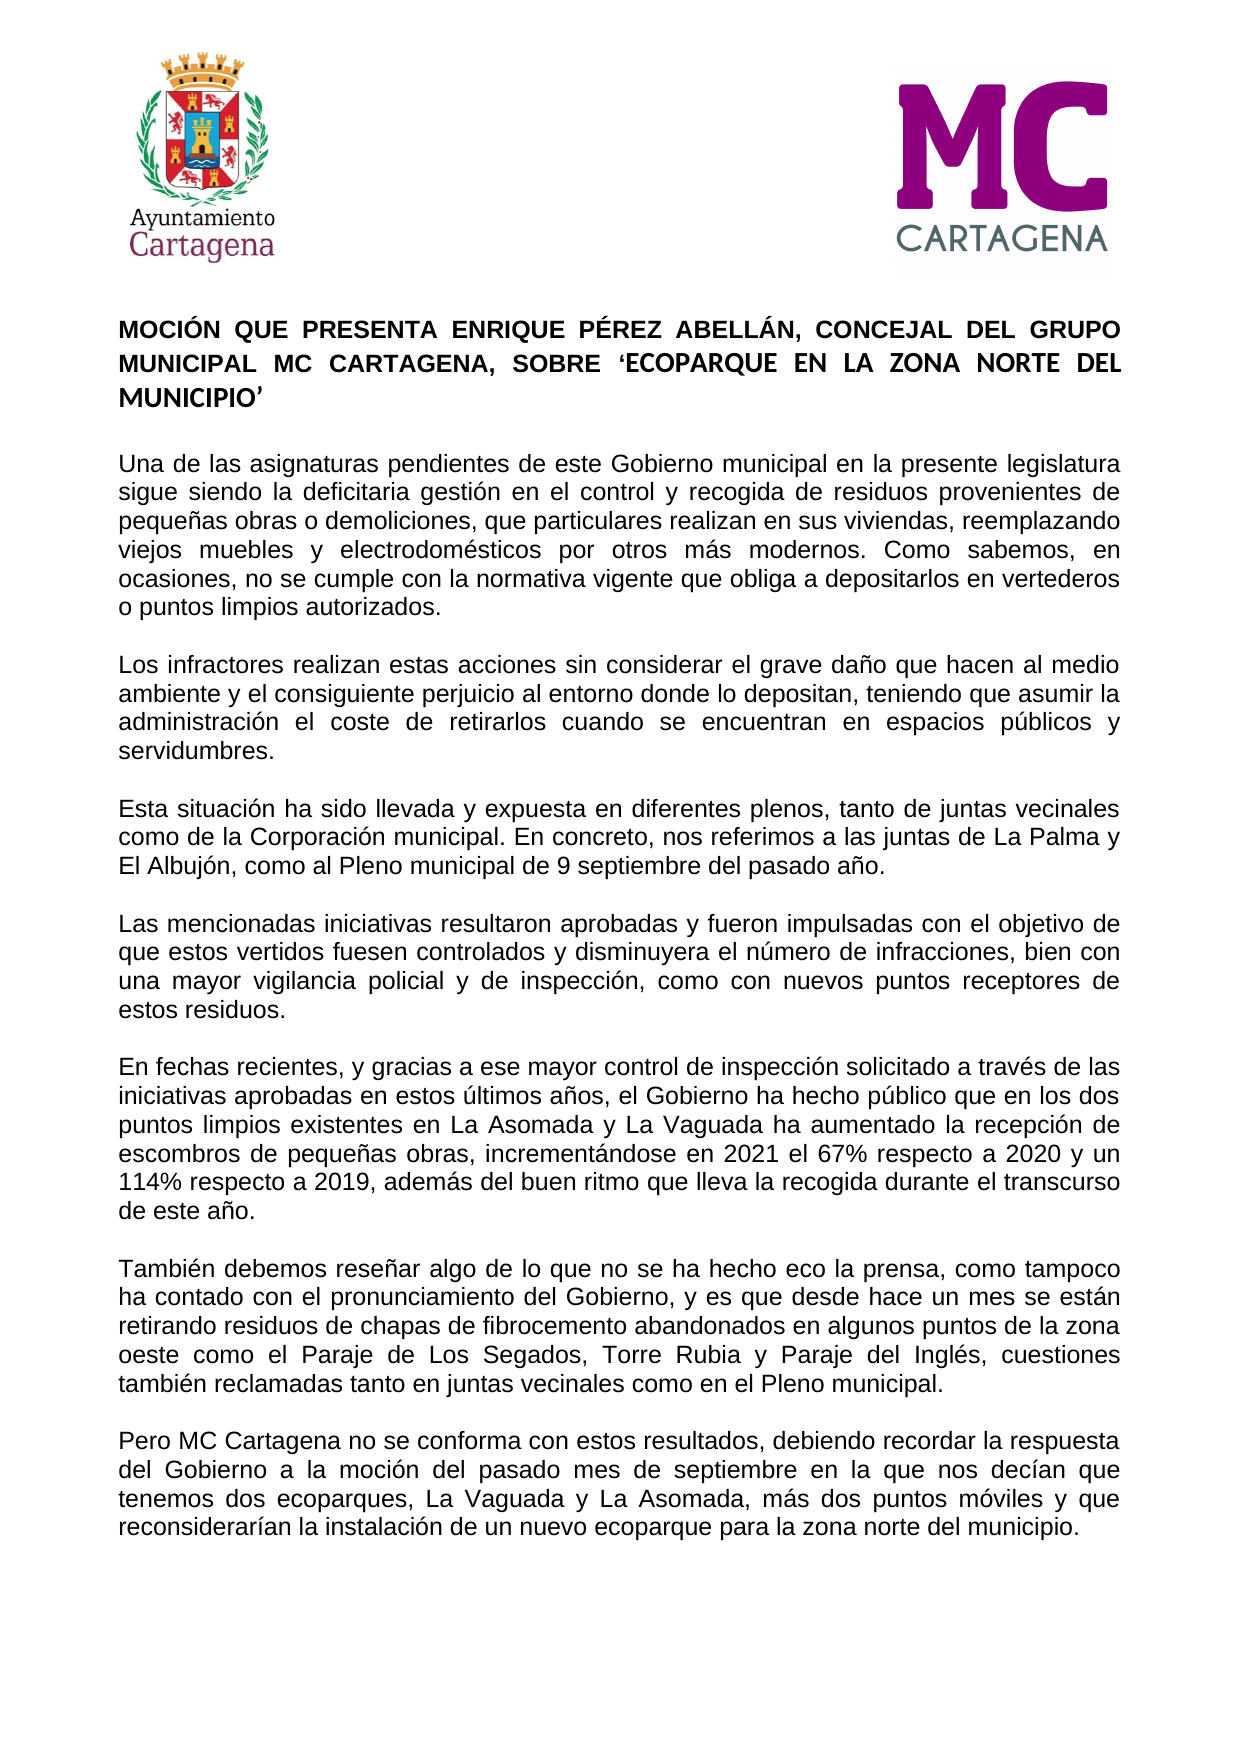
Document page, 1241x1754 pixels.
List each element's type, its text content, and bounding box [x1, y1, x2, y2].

text Los infractores realizan estas acciones sin considerar el grave daño que hacen al medio ambiente y el consiguiente perjuicio al entorno donde lo depositan, teniendo que asumir la administración el coste de retirarlos cuando se encuentran en espacios públicos y servidumbres. [118, 650, 1122, 765]
picture [123, 47, 1112, 278]
text También debemos reseñar algo de lo que no se ha hecho eco la prensa, como tampoco ha contado con el pronunciamiento del Gobierno, y es que desde hace un mes se están retirando residuos de chapas de fibrocemento abandonados en algunos puntos de la zona oeste como el Paraje de Los Segados, Torre Rubia y Paraje del Inglés, cuestiones también reclamadas tanto en juntas vecinales como en el Pleno municipal. [118, 1253, 1122, 1397]
text Una de las asignaturas pendientes de este Gobierno municipal en la presente legislatura sigue siendo la deficitaria gestión en el control y recogida de residuos provenientes de pequeñas obras o demoliciones, que particulares realizan en sus viviendas, reemplazando viejos muebles y electrodomésticos por otros más modernos. Como sabemos, en ocasiones, no se cumple con la normativa vigente que obliga a depositarlos en vertederos o puntos limpios autorizados. [118, 448, 1122, 621]
text Pero MC Cartagena no se conforma con estos resultados, debiendo recordar la respuesta del Gobierno a la moción del pasado mes de septiembre en la que nos decían que tenemos dos ecoparques, La Vaguada y La Asomada, más dos puntos móviles y que reconsiderarían la instalación de un nuevo ecoparque para la zona norte del municipio. [118, 1426, 1122, 1541]
text Esta situación ha sido llevada y expuesta en diferentes plenos, tanto de juntas vecinales como de la Corporación municipal. En concreto, nos referimos a las juntas de La Palma y El Albujón, como al Pleno municipal de 9 septiembre del pasado año. [118, 793, 1122, 880]
text En fechas recientes, y gracias a ese mayor control de inspección solicitado a través de las iniciativas aprobadas en estos últimos años, el Gobierno ha hecho público que en los dos puntos limpios existentes en La Asomada y La Vaguada ha aumentado la recepción de escombros de pequeñas obras, incrementándose en 2021 el 67% respecto a 2020 y un 114% respecto a 2019, además del buen ritmo que lleva la recogida durante el transcurso de este año. [118, 1052, 1122, 1225]
text MOCIÓN QUE PRESENTA ENRIQUE PÉREZ ABELLÁN, CONCEJAL DEL GRUPO MUNICIPAL MC CARTAGENA, SOBRE ‘ECOPARQUE EN LA ZONA NORTE DEL MUNICIPIO’ [118, 315, 1122, 415]
text Las mencionadas iniciativas resultaron aprobadas y fueron impulsadas con el objetivo de que estos vertidos fuesen controlados y disminuyera el número de infracciones, bien con una mayor vigilancia policial y de inspección, como con nuevos puntos receptores de estos residuos. [118, 908, 1122, 1023]
